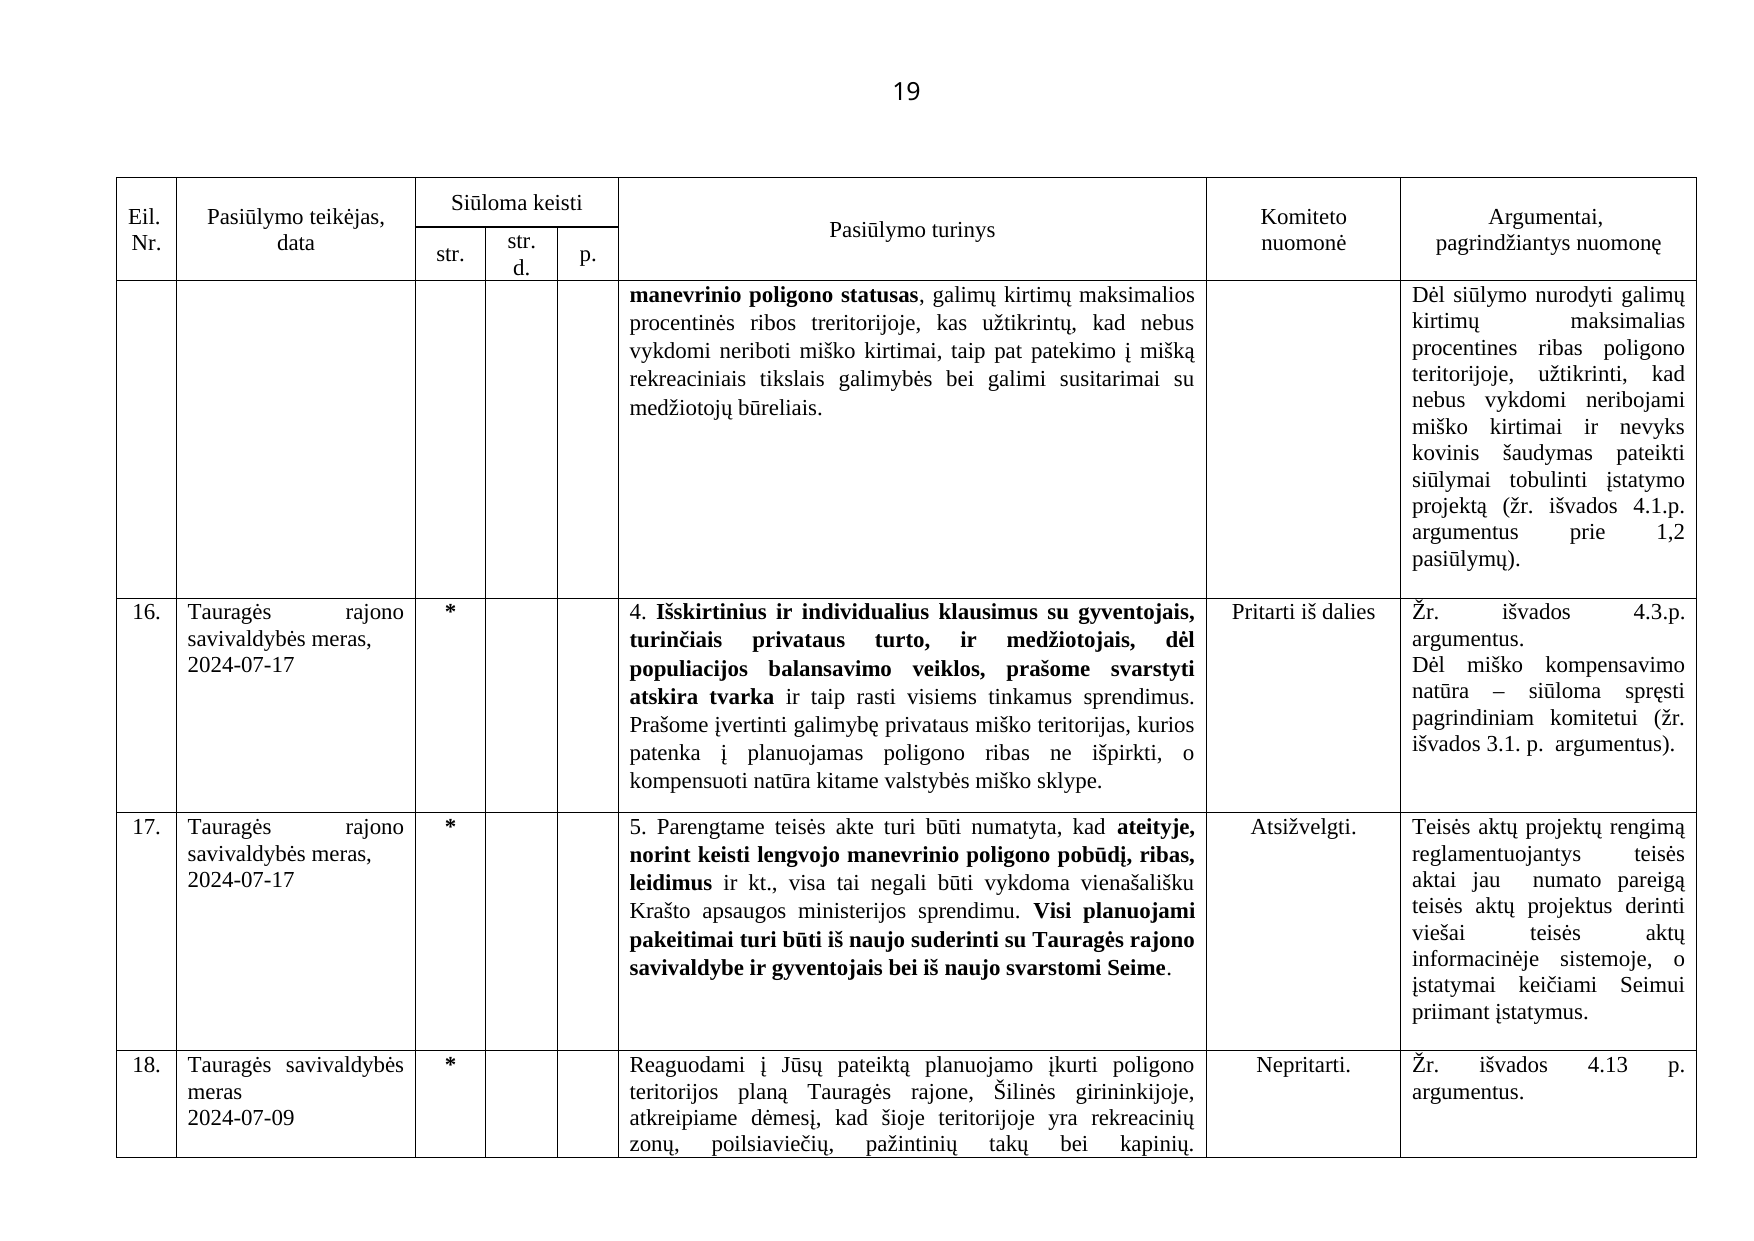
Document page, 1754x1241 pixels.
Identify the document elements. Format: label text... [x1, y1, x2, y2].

table_cell 16. [117, 599, 176, 812]
table_cell p. [558, 228, 618, 280]
table_cell Tauragės savivaldybės meras 2024-07-09 [177, 1051, 415, 1157]
table_cell Teisės aktų projektų rengimą reglamentuojantys teisės aktai jau numato pareigą teisės aktų projektus derinti viešai teisės aktų informacinėje sistemoje, o įstatymai keičiami Seimui priimant įstatymus. [1401, 813, 1696, 1050]
table_cell str. [416, 228, 485, 280]
table_cell [558, 599, 618, 812]
table_cell [416, 281, 485, 597]
table_cell * [416, 599, 485, 812]
table_cell Tauragės rajono savivaldybės meras, 2024-07-17 [177, 813, 415, 1050]
table_cell 17. [117, 813, 176, 1050]
table_header Argumentai, pagrindžiantys nuomonę [1401, 178, 1696, 280]
table_cell Reaguodami į Jūsų pateiktą planuojamo įkurti poligono teritorijos planą Tauragės rajone, Šilinės girininkijoje, atkreipiame dėmesį, kad šioje teritorijoje yra rekreacinių zonų, poilsiaviečių, pažintinių takų bei kapinių. [619, 1051, 1206, 1157]
table_header Eil. Nr. [117, 178, 176, 280]
table_cell [1207, 281, 1400, 597]
table_header Komiteto nuomonė [1207, 178, 1400, 280]
table_header Siūloma keisti [416, 178, 618, 226]
table_cell 4. Išskirtinius ir individualius klausimus su gyventojais, turinčiais privataus turto, ir medžiotojais, dėl populiacijos balansavimo veiklos, prašome svarstyti atskira tvarka ir taip rasti visiems tinkamus sprendimus. Prašome įvertinti galimybę privataus miško teritorijas, kurios patenka į planuojamas poligono ribas ne išpirkti, o kompensuoti natūra kitame valstybės miško sklype. [619, 599, 1206, 812]
table_cell 5. Parengtame teisės akte turi būti numatyta, kad ateityje, norint keisti lengvojo manevrinio poligono pobūdį, ribas, leidimus ir kt., visa tai negali būti vykdoma vienašališku Krašto apsaugos ministerijos sprendimu. Visi planuojami pakeitimai turi būti iš naujo suderinti su Tauragės rajono savivaldybe ir gyventojais bei iš naujo svarstomi Seime. [619, 813, 1206, 1050]
table_cell str. d. [486, 228, 557, 280]
table_cell * [416, 813, 485, 1050]
table_cell [486, 1051, 557, 1157]
table_cell * [416, 1051, 485, 1157]
table_cell [558, 281, 618, 597]
table_cell manevrinio poligono statusas, galimų kirtimų maksimalios procentinės ribos treritorijoje, kas užtikrintų, kad nebus vykdomi neriboti miško kirtimai, taip pat patekimo į mišką rekreaciniais tikslais galimybės bei galimi susitarimai su medžiotojų būreliais. [619, 281, 1206, 597]
table_header Pasiūlymo teikėjas, data [177, 178, 415, 280]
table_cell Žr. išvados 4.3.p. argumentus. Dėl miško kompensavimo natūra – siūloma spręsti pagrindiniam komitetui (žr. išvados 3.1. p. argumentus). [1401, 599, 1696, 812]
table_header Pasiūlymo turinys [619, 178, 1206, 280]
table_cell 18. [117, 1051, 176, 1157]
table_cell [486, 281, 557, 597]
table_cell Atsižvelgti. [1207, 813, 1400, 1050]
table_cell [558, 1051, 618, 1157]
table_cell [486, 599, 557, 812]
table_cell Pritarti iš dalies [1207, 599, 1400, 812]
table_cell Tauragės rajono savivaldybės meras, 2024-07-17 [177, 599, 415, 812]
table_cell Žr. išvados 4.13 p. argumentus. [1401, 1051, 1696, 1157]
table_cell [558, 813, 618, 1050]
table_cell [117, 281, 176, 597]
table_cell [177, 281, 415, 597]
table_cell Dėl siūlymo nurodyti galimų kirtimų maksimalias procentines ribas poligono teritorijoje, užtikrinti, kad nebus vykdomi neribojami miško kirtimai ir nevyks kovinis šaudymas pateikti siūlymai tobulinti įstatymo projektą (žr. išvados 4.1.p. argumentus prie 1,2 pasiūlymų). [1401, 281, 1696, 597]
table_cell Nepritarti. [1207, 1051, 1400, 1157]
table_cell [486, 813, 557, 1050]
